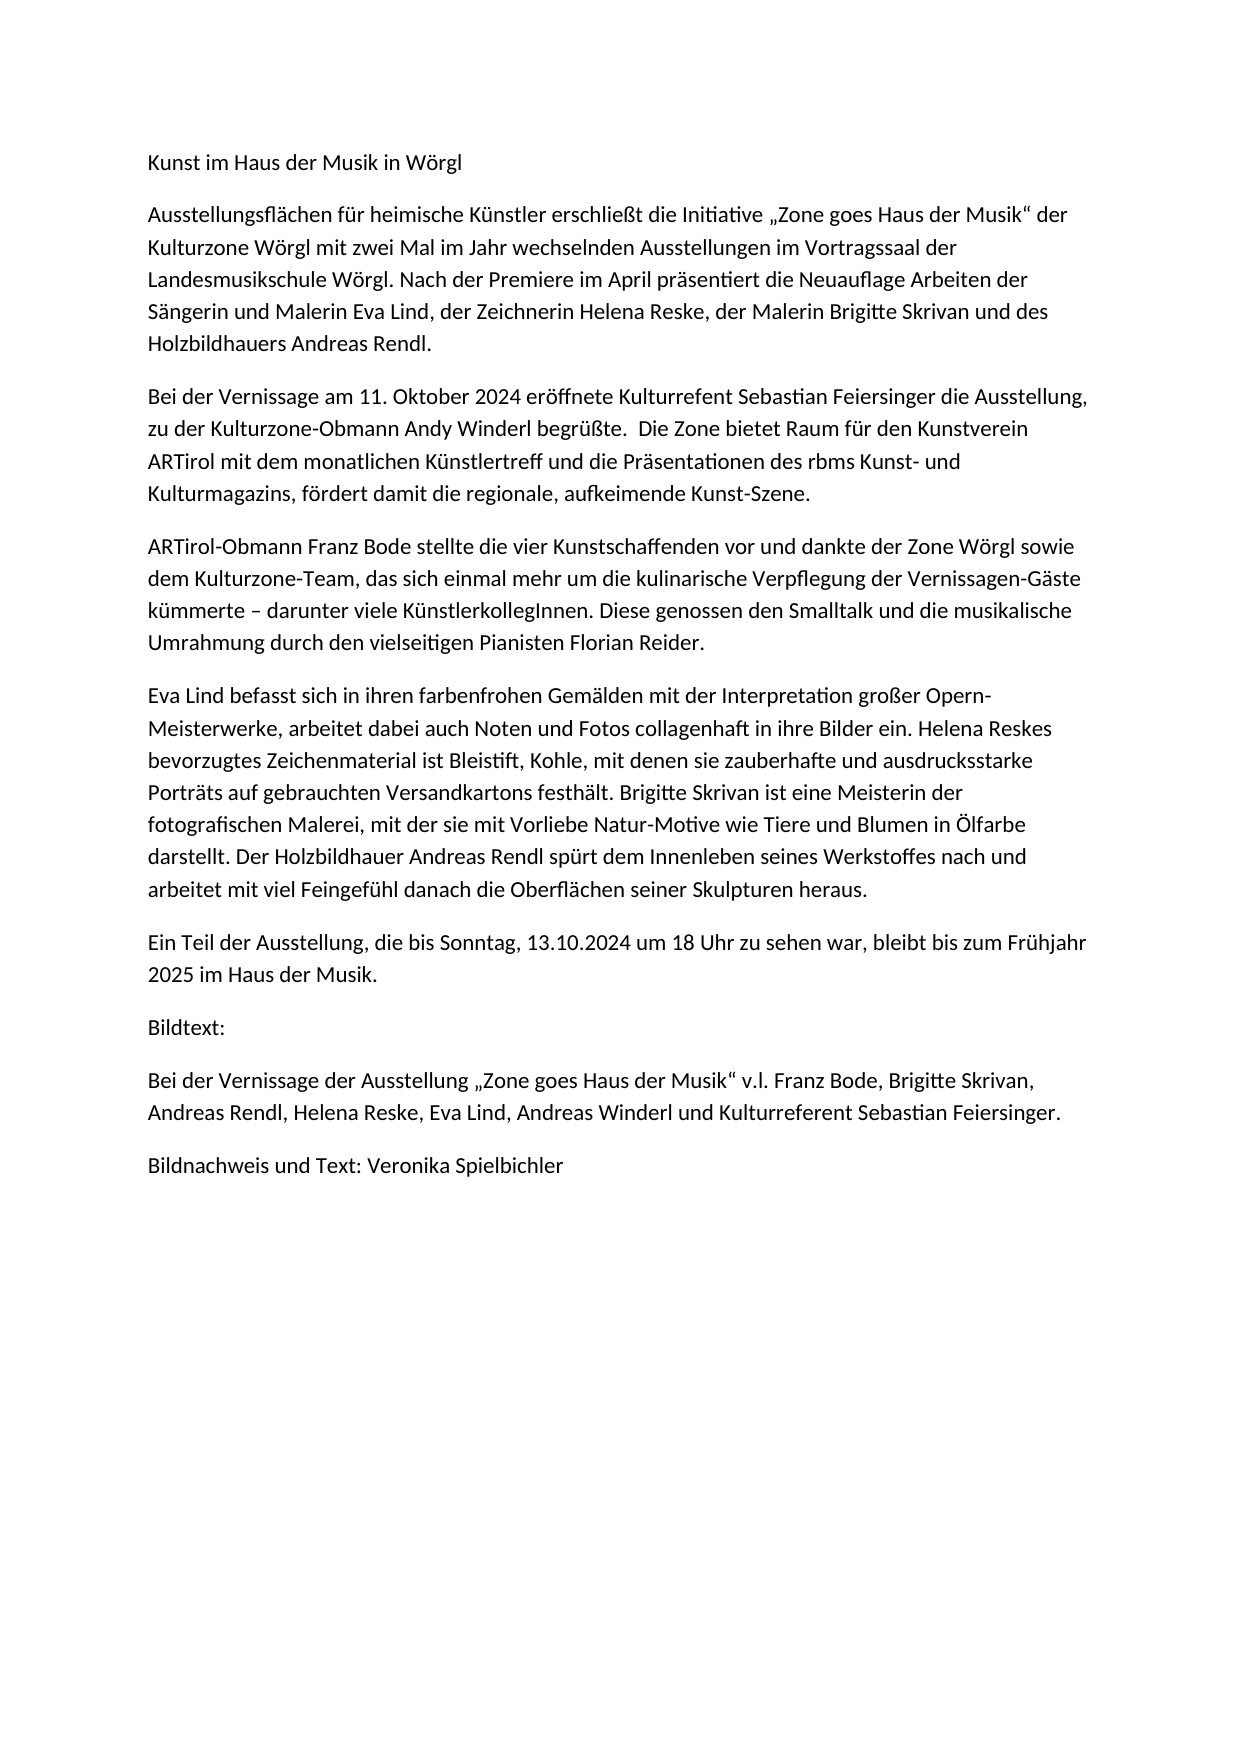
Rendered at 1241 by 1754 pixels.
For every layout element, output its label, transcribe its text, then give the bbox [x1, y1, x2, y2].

text Bildnachweis und Text: Veronika Spielbichler [148, 1151, 1093, 1179]
text Bildtext: [148, 1013, 1093, 1041]
text ARTirol-Obmann Franz Bode stellte die vier Kunstschaffenden vor und dankte der Zone Wörgl sowie dem Kulturzone-Team, das sich einmal mehr um die kulinarische Verpflegung der Vernissagen-Gäste kümmerte – darunter viele KünstlerkollegInnen. Diese genossen den Smalltalk und die musikalische Umrahmung durch den vielseitigen Pianisten Florian Reider. [148, 532, 1093, 657]
text Ein Teil der Ausstellung, die bis Sonntag, 13.10.2024 um 18 Uhr zu sehen war, bleibt bis zum Frühjahr 2025 im Haus der Musik. [148, 928, 1093, 988]
text Bei der Vernissage am 11. Oktober 2024 eröffnete Kulturrefent Sebastian Feiersinger die Ausstellung, zu der Kulturzone-Obmann Andy Winderl begrüßte. Die Zone bietet Raum für den Kunstverein ARTirol mit dem monatlichen Künstlertreff und die Präsentationen des rbms Kunst- und Kulturmagazins, fördert damit die regionale, aufkeimende Kunst-Szene. [148, 382, 1093, 507]
text Eva Lind befasst sich in ihren farbenfrohen Gemälden mit der Interpretation großer Opern-Meisterwerke, arbeitet dabei auch Noten und Fotos collagenhaft in ihre Bilder ein. Helena Reskes bevorzugtes Zeichenmaterial ist Bleistift, Kohle, mit denen sie zauberhafte und ausdrucksstarke Porträts auf gebrauchten Versandkartons festhält. Brigitte Skrivan ist eine Meisterin der fotografischen Malerei, mit der sie mit Vorliebe Natur-Motive wie Tiere und Blumen in Ölfarbe darstellt. Der Holzbildhauer Andreas Rendl spürt dem Innenleben seines Werkstoffes nach und arbeitet mit viel Feingefühl danach die Oberflächen seiner Skulpturen heraus. [148, 682, 1093, 903]
text Bei der Vernissage der Ausstellung „Zone goes Haus der Musik“ v.l. Franz Bode, Brigitte Skrivan, Andreas Rendl, Helena Reske, Eva Lind, Andreas Winderl und Kulturreferent Sebastian Feiersinger. [148, 1066, 1093, 1126]
text Ausstellungsflächen für heimische Künstler erschließt die Initiative „Zone goes Haus der Musik“ der Kulturzone Wörgl mit zwei Mal im Jahr wechselnden Ausstellungen im Vortragssaal der Landesmusikschule Wörgl. Nach der Premiere im April präsentiert die Neuauflage Arbeiten der Sängerin und Malerin Eva Lind, der Zeichnerin Helena Reske, der Malerin Brigitte Skrivan und des Holzbildhauers Andreas Rendl. [148, 201, 1093, 357]
text Kunst im Haus der Musik in Wörgl [148, 148, 1093, 176]
